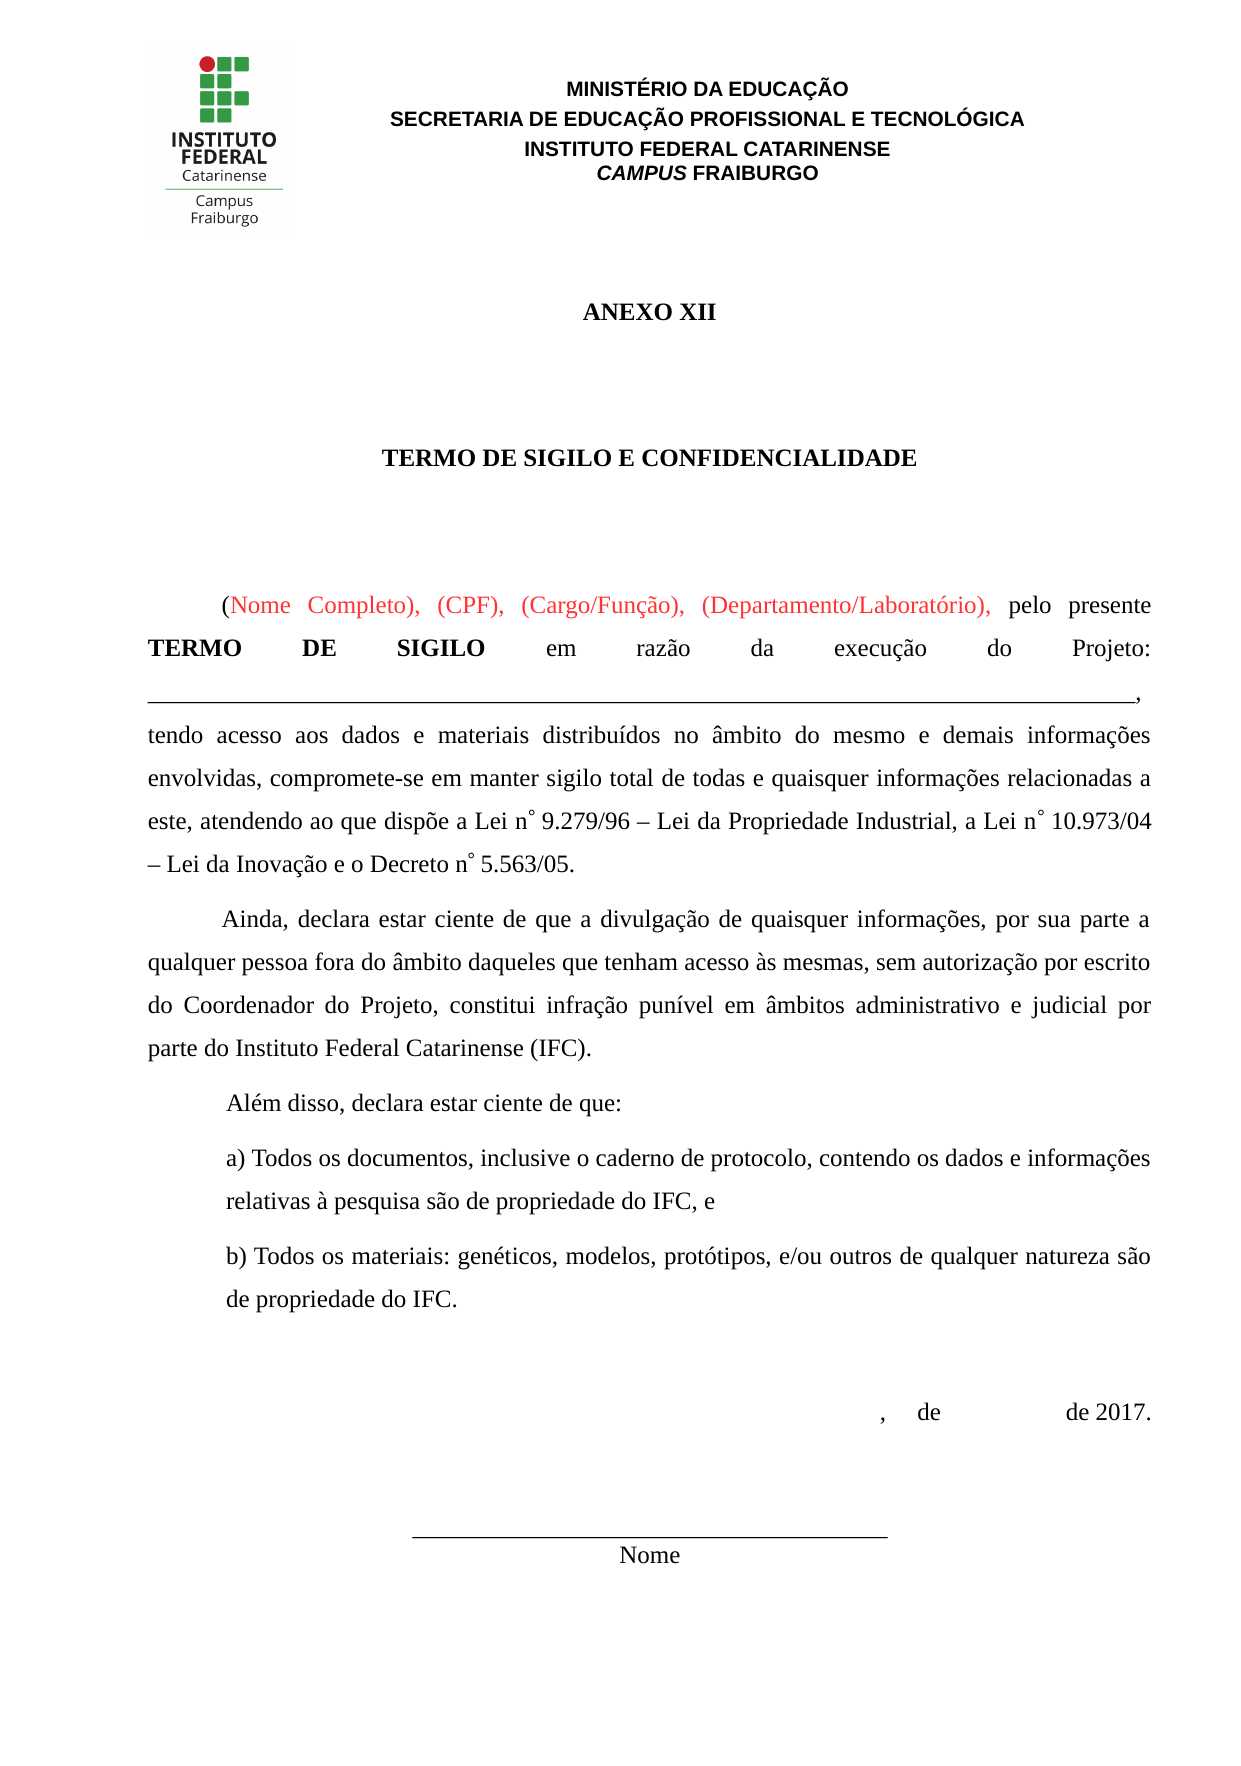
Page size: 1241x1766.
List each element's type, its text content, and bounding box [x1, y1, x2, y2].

text (Nome Completo), (CPF), (Cargo/Função), (Departamento/Laboratório), pelo presente TERMO DE SIGILO em razão da execução do Projeto: _______________________________________________________________________________, tendo acesso aos dados e materiais distribuídos no âmbito do mesmo e demais informações envolvidas, compromete-se em manter sigilo total de todas e quaisquer informações relacionadas a este, atendendo ao que dispõe a Lei n 9.279/96 – Lei da Propriedade Industrial, a Lei n 10.973/04 – Lei da Inovação e o Decreto n 5.563/05. [148, 590, 1152, 878]
text Além disso, declara estar ciente de que: [226, 1088, 1152, 1117]
text ANEXO XII [148, 297, 1152, 325]
text b) Todos os materiais: genéticos, modelos, protótipos, e/ou outros de qualquer natureza são de propriedade do IFC. [226, 1241, 1152, 1313]
text a) Todos os documentos, inclusive o caderno de protocolo, contendo os dados e informações relativas à pesquisa são de propriedade do IFC, e [226, 1143, 1152, 1215]
text Nome [148, 1540, 1152, 1569]
text , de de 2017. [148, 1397, 1152, 1425]
text ______________________________________ [148, 1512, 1152, 1540]
text TERMO DE SIGILO E CONFIDENCIALIDADE [148, 443, 1152, 472]
text Ainda, declara estar ciente de que a divulgação de quaisquer informações, por sua parte a qualquer pessoa fora do âmbito daqueles que tenham acesso às mesmas, sem autorização por escrito do Coordenador do Projeto, constitui infração punível em âmbitos administrativo e judicial por parte do Instituto Federal Catarinense (IFC). [148, 904, 1152, 1062]
picture [151, 42, 297, 237]
